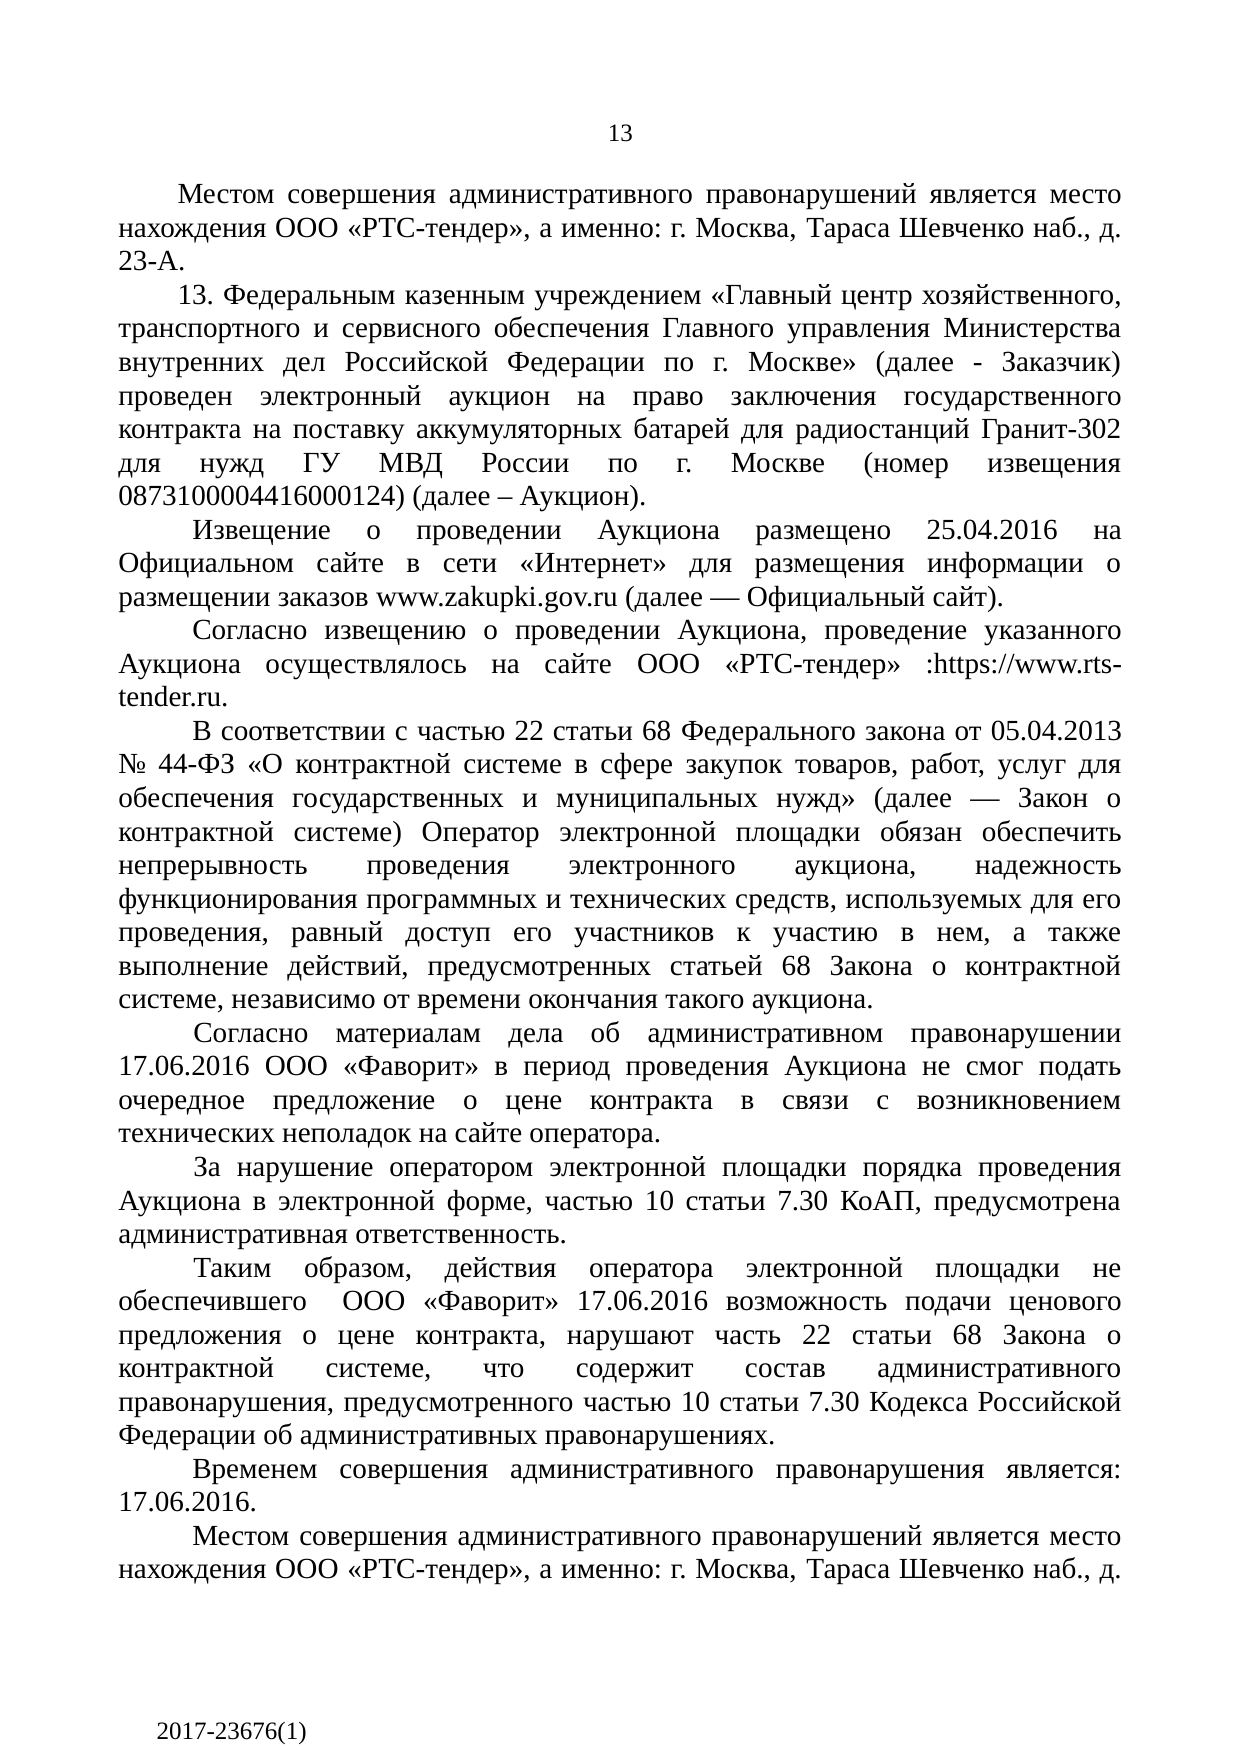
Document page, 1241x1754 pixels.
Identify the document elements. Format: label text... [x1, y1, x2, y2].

text Согласно материалам дела об административном правонарушении 17.06.2016 ООО «Фаворит» в период проведения Аукциона не смог подать очередное предложение о цене контракта в связи с возникновением технических неполадок на сайте оператора. [118, 1015, 1122, 1149]
text Таким образом, действия оператора электронной площадки не обеспечившего ООО «Фаворит» 17.06.2016 возможность подачи ценового предложения о цене контракта, нарушают часть 22 статьи 68 Закона о контрактной системе, что содержит состав административного правонарушения, предусмотренного частью 10 статьи 7.30 Кодекса Российской Федерации об административных правонарушениях. [118, 1250, 1122, 1451]
text Согласно извещению о проведении Аукциона, проведение указанного Аукциона осуществлялось на сайте ООО «РТС-тендер» :https://www.rts-tender.ru. [118, 612, 1122, 713]
text 13. Федеральным казенным учреждением «Главный центр хозяйственного, транспортного и сервисного обеспечения Главного управления Министерства внутренних дел Российской Федерации по г. Москве» (далее - Заказчик) проведен электронный аукцион на право заключения государственного контракта на поставку аккумуляторных батарей для радиостанций Гранит-302 для нужд ГУ МВД России по г. Москве (номер извещения 0873100004416000124) (далее – Аукцион). [118, 277, 1122, 512]
text Извещение о проведении Аукциона размещено 25.04.2016 на Официальном сайте в сети «Интернет» для размещения информации о размещении заказов www.zakupki.gov.ru (далее — Официальный сайт). [118, 512, 1122, 612]
text Временем совершения административного правонарушения является: 17.06.2016. [118, 1451, 1122, 1518]
text Местом совершения административного правонарушений является место нахождения ООО «РТС-тендер», а именно: г. Москва, Тараса Шевченко наб., д. 23-А. [118, 176, 1122, 277]
text В соответствии с частью 22 статьи 68 Федерального закона от 05.04.2013 № 44-ФЗ «О контрактной системе в сфере закупок товаров, работ, услуг для обеспечения государственных и муниципальных нужд» (далее — Закон о контрактной системе) Оператор электронной площадки обязан обеспечить непрерывность проведения электронного аукциона, надежность функционирования программных и технических средств, используемых для его проведения, равный доступ его участников к участию в нем, а также выполнение действий, предусмотренных статьей 68 Закона о контрактной системе, независимо от времени окончания такого аукциона. [118, 713, 1122, 1015]
text Местом совершения административного правонарушений является место нахождения ООО «РТС-тендер», а именно: г. Москва, Тараса Шевченко наб., д. [118, 1518, 1122, 1585]
text За нарушение оператором электронной площадки порядка проведения Аукциона в электронной форме, частью 10 статьи 7.30 КоАП, предусмотрена административная ответственность. [118, 1149, 1122, 1250]
